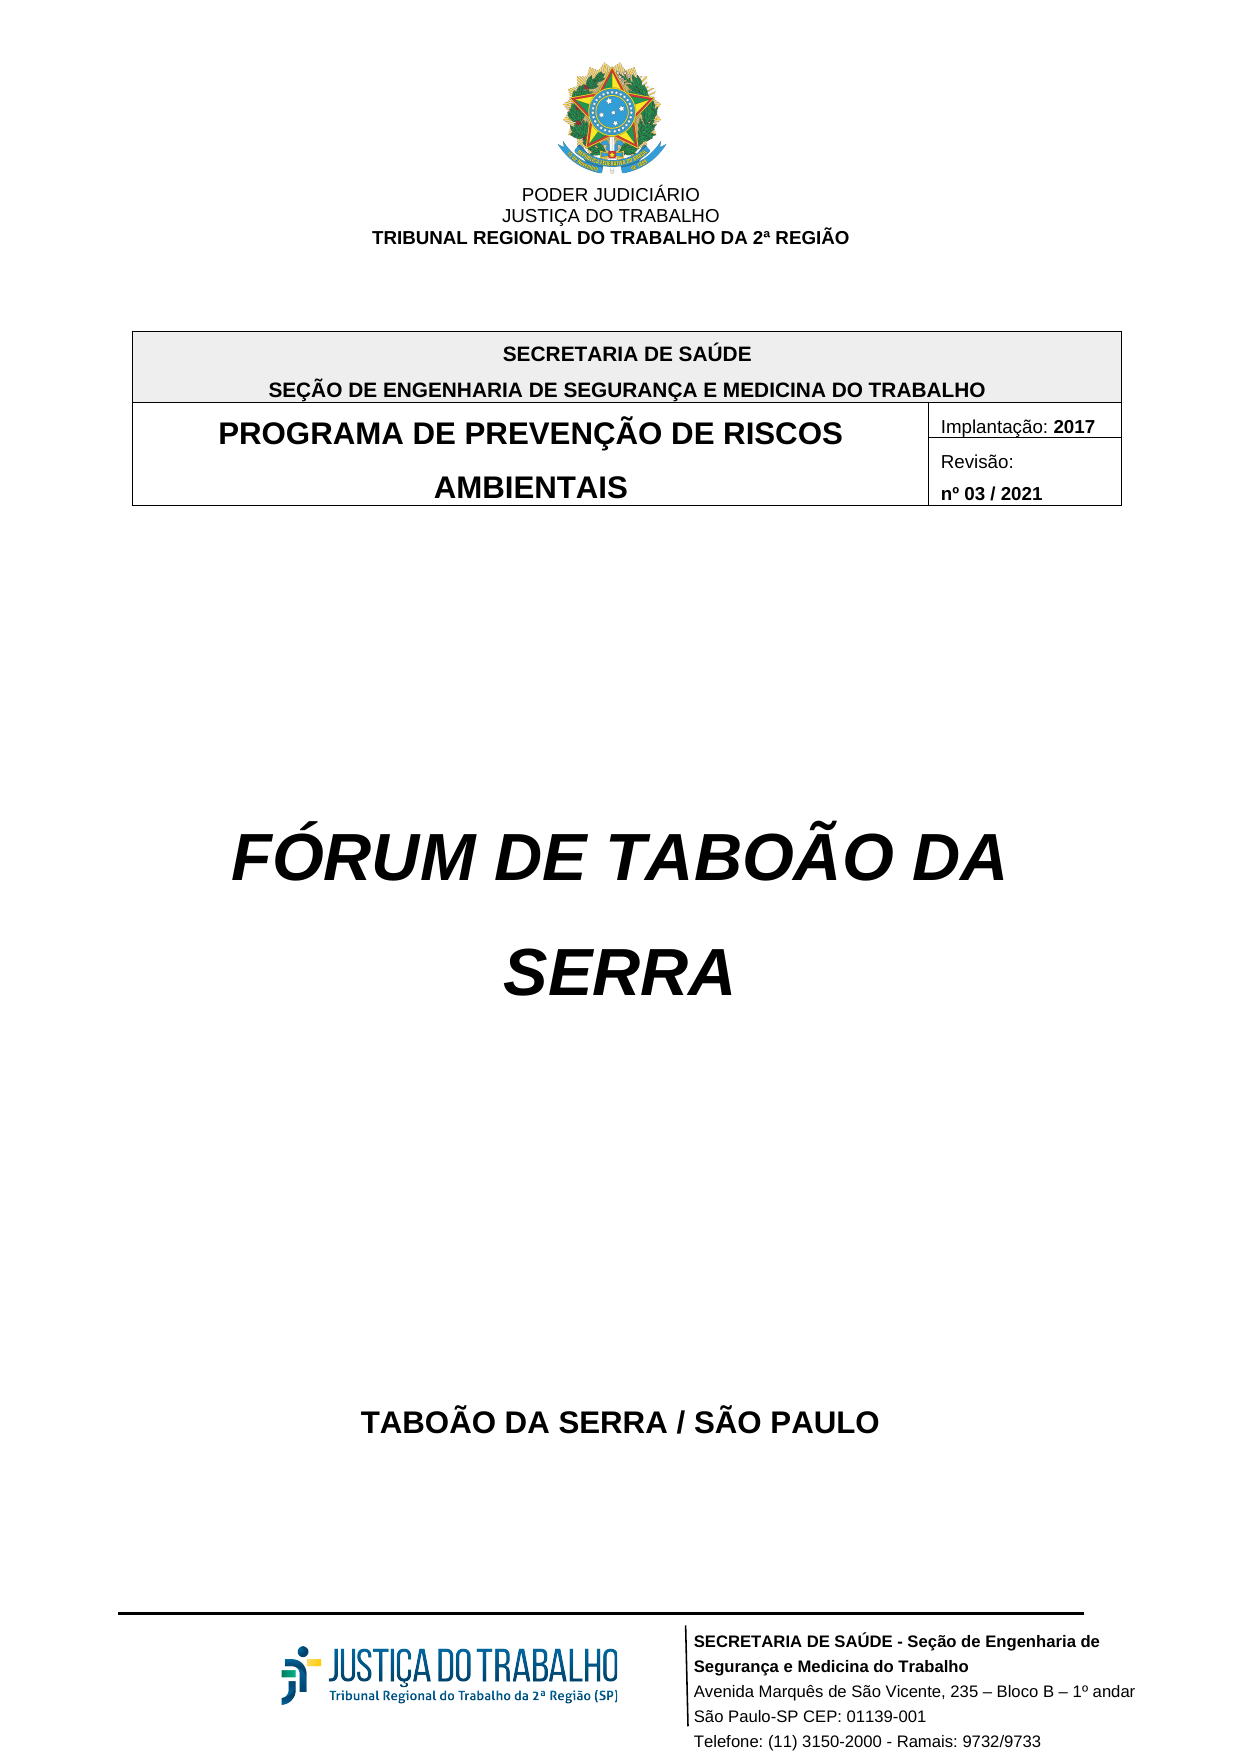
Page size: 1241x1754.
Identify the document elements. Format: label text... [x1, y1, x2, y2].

text TABOÃO DA SERRA / SÃO PAULO [118, 1404, 1122, 1440]
picture [281, 1646, 618, 1705]
text FÓRUM DE TABOÃO DA SERRA [118, 817, 1122, 1009]
table_cell PROGRAMA DE PREVENÇÃO DE RISCOS AMBIENTAIS [133, 403, 928, 505]
table_cell Revisão: nº 03 / 2021 [929, 438, 1121, 505]
table_header SECRETARIA DE SAÚDE SEÇÃO DE ENGENHARIA DE SEGURANÇA E MEDICINA DO TRABALHO [133, 332, 1121, 402]
table_cell Implantação: 2017 [929, 403, 1121, 437]
picture [557, 62, 667, 174]
